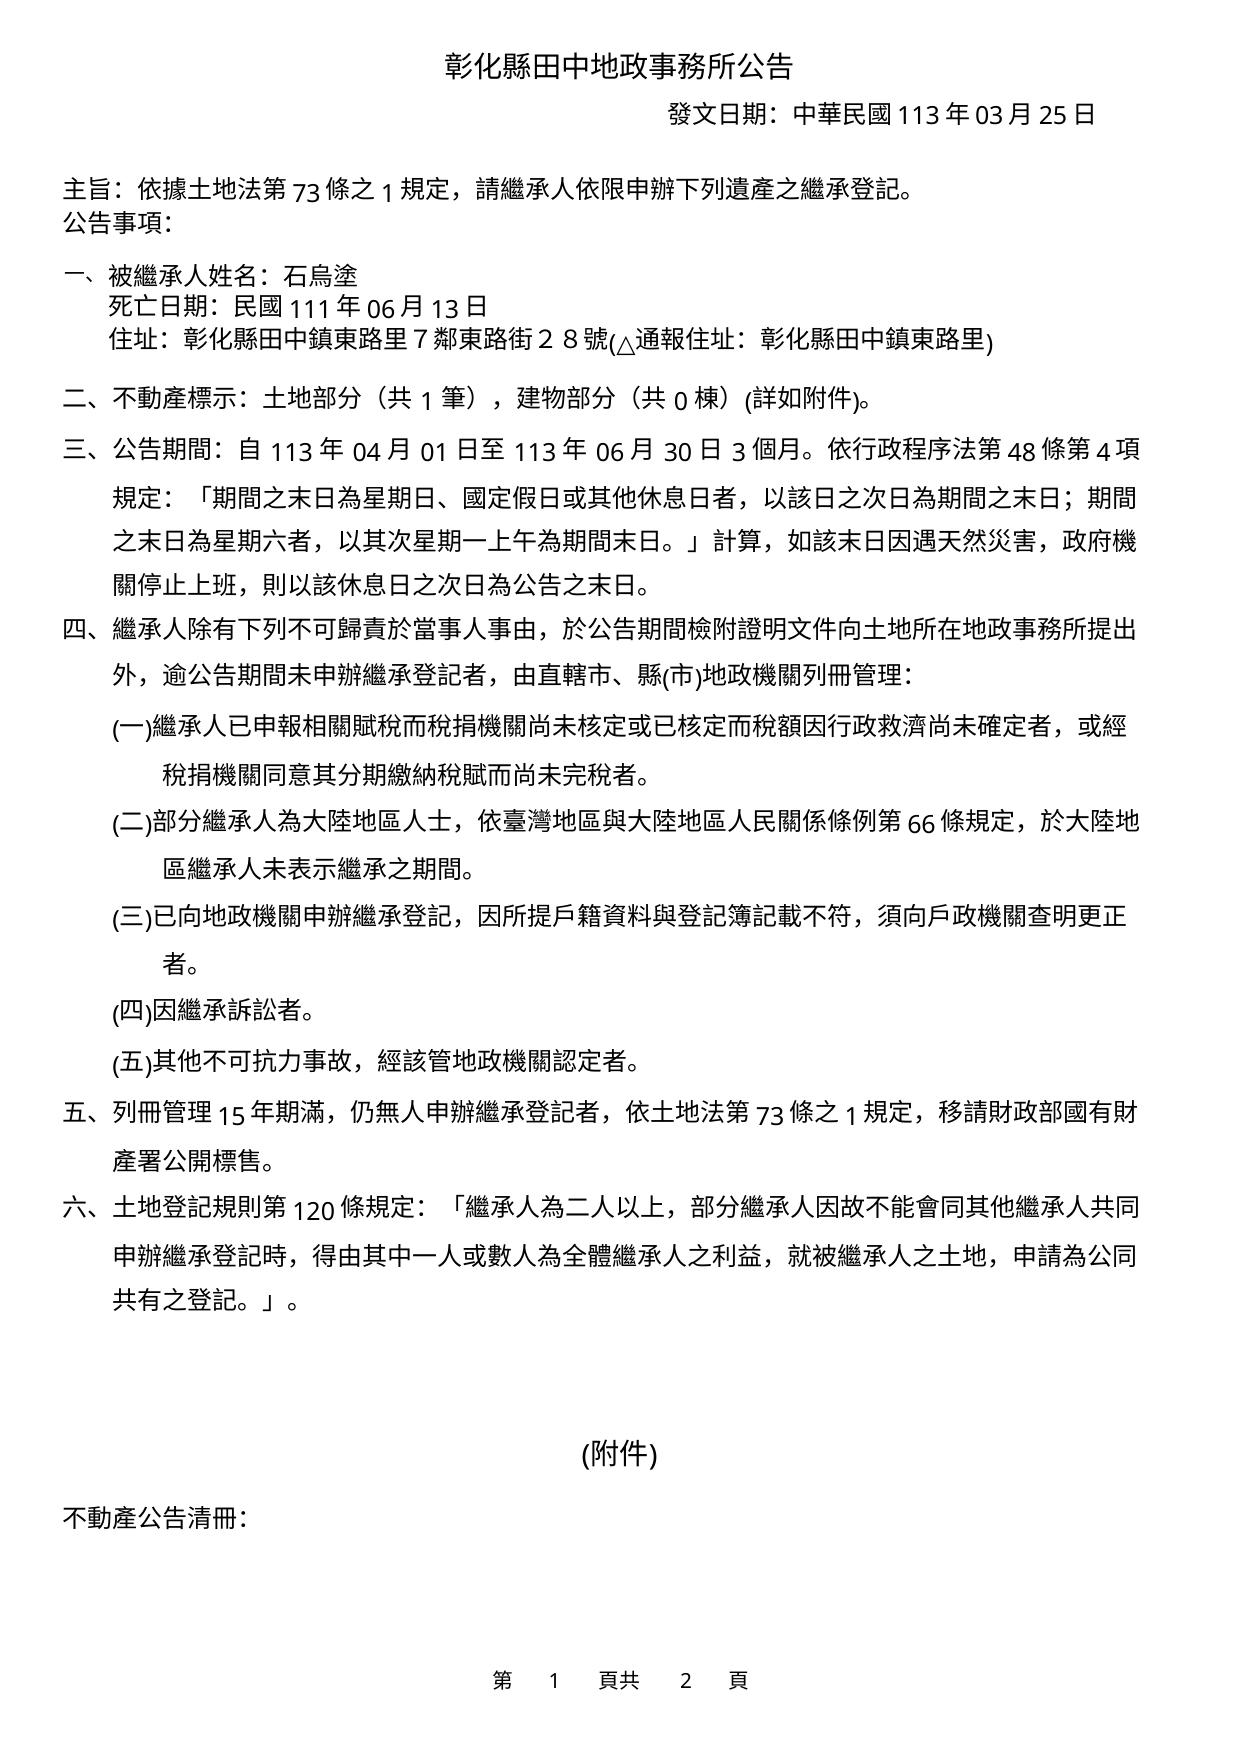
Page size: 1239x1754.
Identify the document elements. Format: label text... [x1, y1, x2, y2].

table_cell [1177, 176, 1239, 246]
table_cell [1177, 1383, 1239, 1423]
table_cell 主旨：依據土地法第73條之1規定，請繼承人依限申辦下列遺產之繼承登記。 公告事項： [62, 176, 1177, 262]
table_cell [759, 1661, 1177, 1701]
table_cell 2 [653, 1661, 718, 1701]
table_cell 發文日期：中華民國113年03月25日 [667, 95, 1177, 135]
table_cell [62, 1557, 109, 1661]
table_cell (附件) [62, 1424, 1177, 1485]
table_cell [62, 1383, 109, 1423]
table_header [483, 0, 523, 41]
table_cell [523, 95, 585, 135]
table_cell [1177, 1424, 1239, 1485]
table_cell 1 [523, 1661, 585, 1701]
table_cell [653, 135, 667, 176]
table_cell [0, 1485, 62, 1557]
table_header [62, 0, 109, 41]
table_cell [0, 246, 62, 262]
table_cell [1177, 263, 1239, 313]
table_cell [653, 95, 667, 135]
table_cell 第 [483, 1661, 523, 1701]
table_cell [62, 314, 109, 384]
table_header [585, 0, 653, 41]
table_header [0, 0, 62, 41]
table_header [653, 0, 667, 41]
table_cell 被繼承人姓名：石烏塗 死亡日期：民國111年06月13日 住址：彰化縣田中鎮東路里７鄰東路街２８號(△通報住址：彰化縣田中鎮東路里) [109, 263, 1177, 384]
table_cell [585, 1383, 653, 1423]
table_header [759, 0, 1177, 41]
table_cell [1177, 246, 1239, 262]
table_cell 頁共 [585, 1661, 653, 1701]
table_cell 一、 [62, 263, 109, 313]
table_cell [0, 176, 62, 246]
table_header [523, 0, 585, 41]
table_header [109, 0, 482, 41]
table_cell [523, 1557, 585, 1661]
table_cell [62, 95, 109, 135]
table_cell [1177, 41, 1239, 94]
table_cell [759, 1383, 1177, 1423]
table_cell [667, 1383, 718, 1423]
table_cell [523, 135, 585, 176]
table_cell [759, 1557, 1177, 1661]
table_cell [759, 135, 1177, 176]
table_cell [0, 1383, 62, 1423]
table_cell [483, 135, 523, 176]
table_cell [62, 135, 109, 176]
table_cell [0, 41, 62, 94]
table_cell [667, 135, 718, 176]
table_cell 二、不動產標示：土地部分（共 1 筆），建物部分（共 0 棟）(詳如附件)。 三、公告期間：自 113 年 04 月 01 日至 113 年 06 月 30 日 3 個月。依行政程序法第48條第4項 規定：「期間之末日為星期日、國定假日或其他休息日者，以該日之次日為期間之末日；期間 之末日為星期六者，以其次星期一上午為期間末日。」計算，如該末日因遇天然災害，政府機 關停止上班，則以該休息日之次日為公告之末日。 四、繼承人除有下列不可歸責於當事人事由，於公告期間檢附證明文件向土地所在地政事務所提出 外，逾公告期間未申辦繼承登記者，由直轄市、縣(市)地政機關列冊管理： (一)繼承人已申報相關賦稅而稅捐機關尚未核定或已核定而稅額因行政救濟尚未確定者，或經 稅捐機關同意其分期繳納稅賦而尚未完稅者。 (二)部分繼承人為大陸地區人士，依臺灣地區與大陸地區人民關係條例第66條規定，於大陸地 區繼承人未表示繼承之期間。 (三)已向地政機關申辦繼承登記，因所提戶籍資料與登記簿記載不符，須向戶政機關查明更正 者。 (四)因繼承訴訟者。 (五)其他不可抗力事故，經該管地政機關認定者。 五、列冊管理15年期滿，仍無人申辦繼承登記者，依土地法第73條之1規定，移請財政部國有財 產署公開標售。 六、土地登記規則第120條規定：「繼承人為二人以上，部分繼承人因故不能會同其他繼承人共同 申辦繼承登記時，得由其中一人或數人為全體繼承人之利益，就被繼承人之土地，申請為公同 共有之登記。」。 [62, 384, 1177, 1383]
table_cell [718, 1557, 759, 1661]
table_header [1177, 0, 1239, 41]
table_header [718, 0, 759, 41]
table_cell [109, 1661, 482, 1701]
table_cell [718, 1383, 759, 1423]
table_cell [1177, 314, 1239, 384]
table_cell [585, 135, 653, 176]
table_cell [0, 135, 62, 176]
table_cell [1177, 95, 1239, 135]
table_cell [585, 1557, 653, 1661]
table_cell [1177, 1661, 1239, 1701]
table_cell [483, 95, 523, 135]
table_cell 彰化縣田中地政事務所公告 [62, 41, 1177, 94]
table_cell [0, 1557, 62, 1661]
table_cell [0, 95, 62, 135]
table_cell [667, 1557, 718, 1661]
table_cell [1177, 1557, 1239, 1661]
table_cell [1177, 135, 1239, 176]
table_cell [483, 1383, 523, 1423]
table_cell [109, 1383, 482, 1423]
table_header [667, 0, 718, 41]
table_cell [109, 1557, 482, 1661]
table_cell [523, 1383, 585, 1423]
table_cell [109, 135, 482, 176]
table_cell [0, 1661, 62, 1701]
table_cell [0, 263, 62, 313]
table_cell [1177, 384, 1239, 1383]
table_cell [653, 1557, 667, 1661]
table_cell [0, 384, 62, 1383]
table_cell [718, 135, 759, 176]
table_cell 不動產公告清冊： [62, 1485, 1177, 1557]
table_cell 頁 [718, 1661, 759, 1701]
table_cell [1177, 1485, 1239, 1557]
table_cell [0, 1424, 62, 1485]
table_cell [109, 95, 482, 135]
table_cell [62, 1661, 109, 1701]
table_cell [0, 314, 62, 384]
table_cell [653, 1383, 667, 1423]
table_cell [483, 1557, 523, 1661]
table_cell [585, 95, 653, 135]
